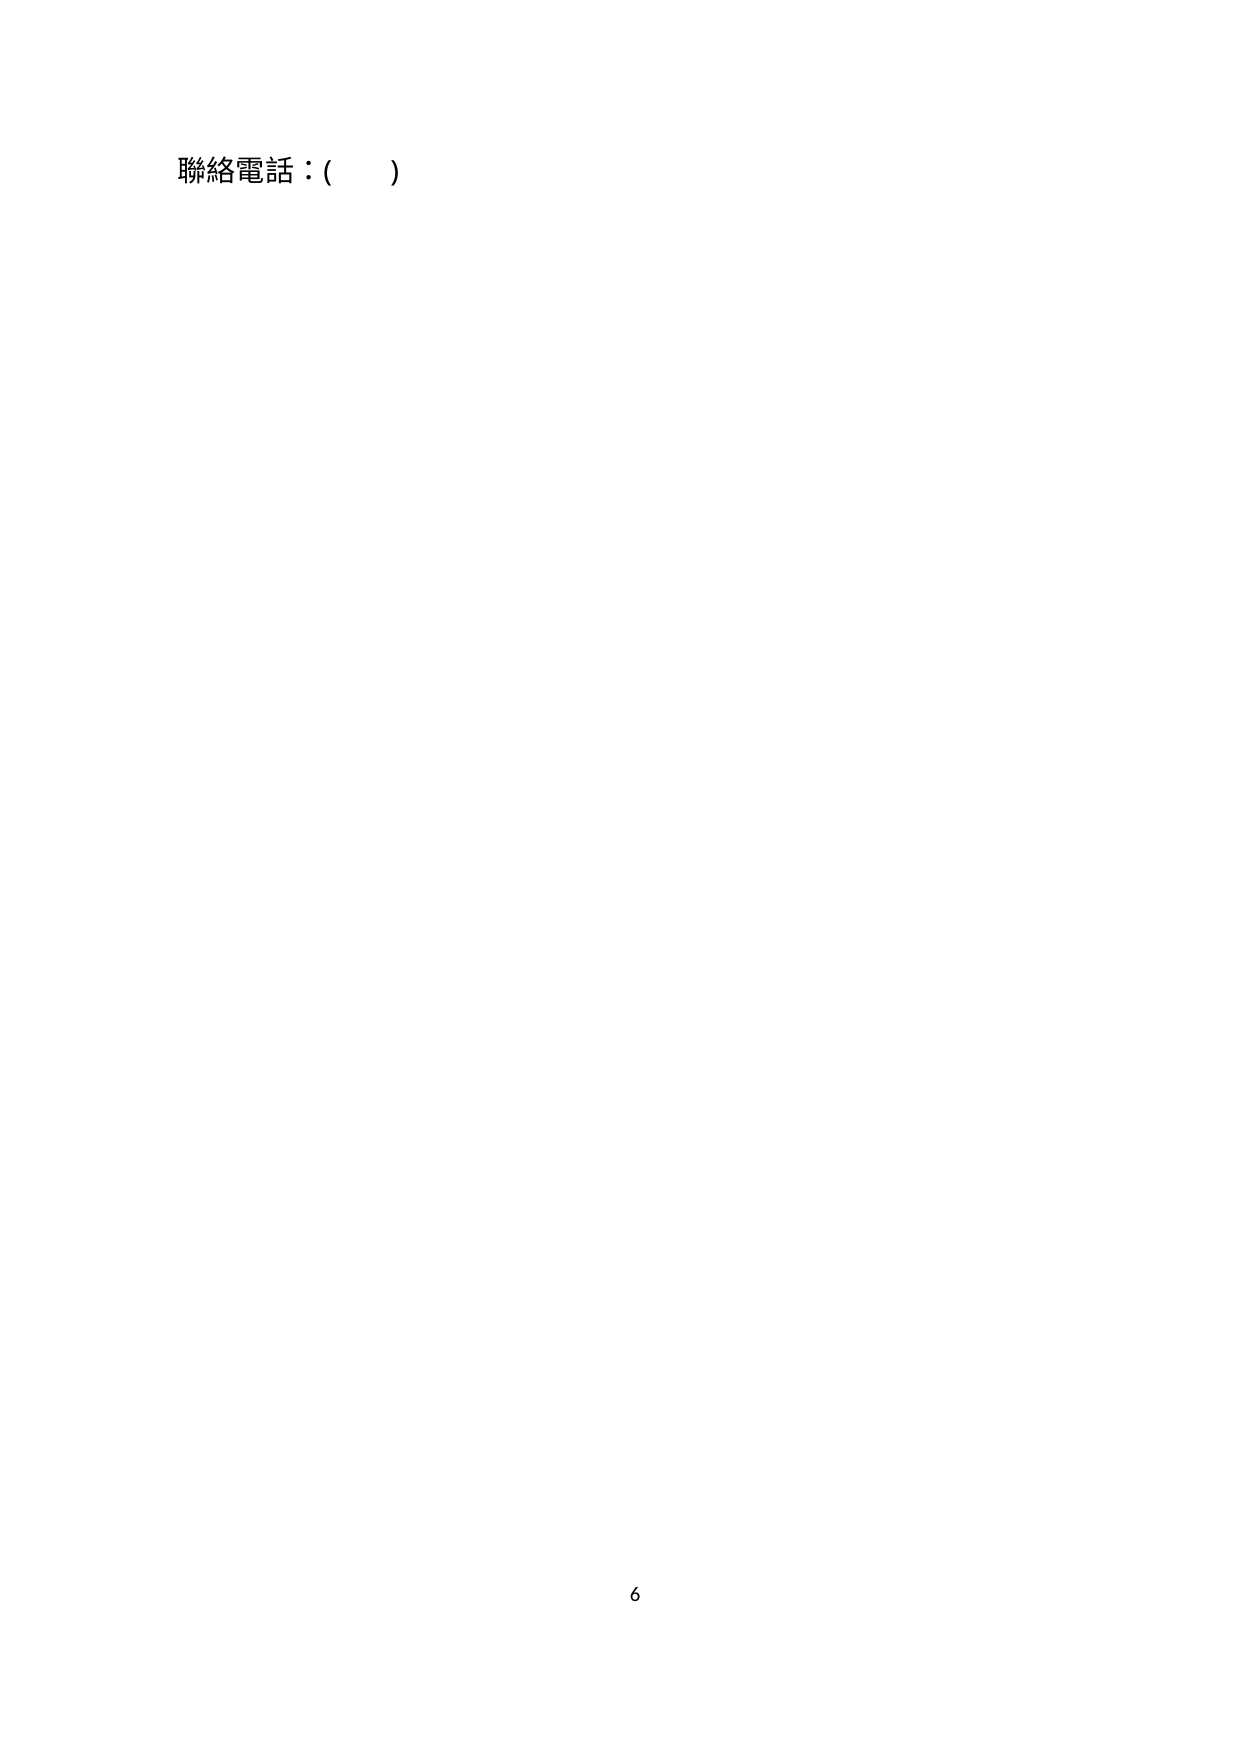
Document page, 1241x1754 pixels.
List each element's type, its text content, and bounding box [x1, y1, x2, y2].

text 聯絡電話：( ) [177, 148, 1092, 190]
